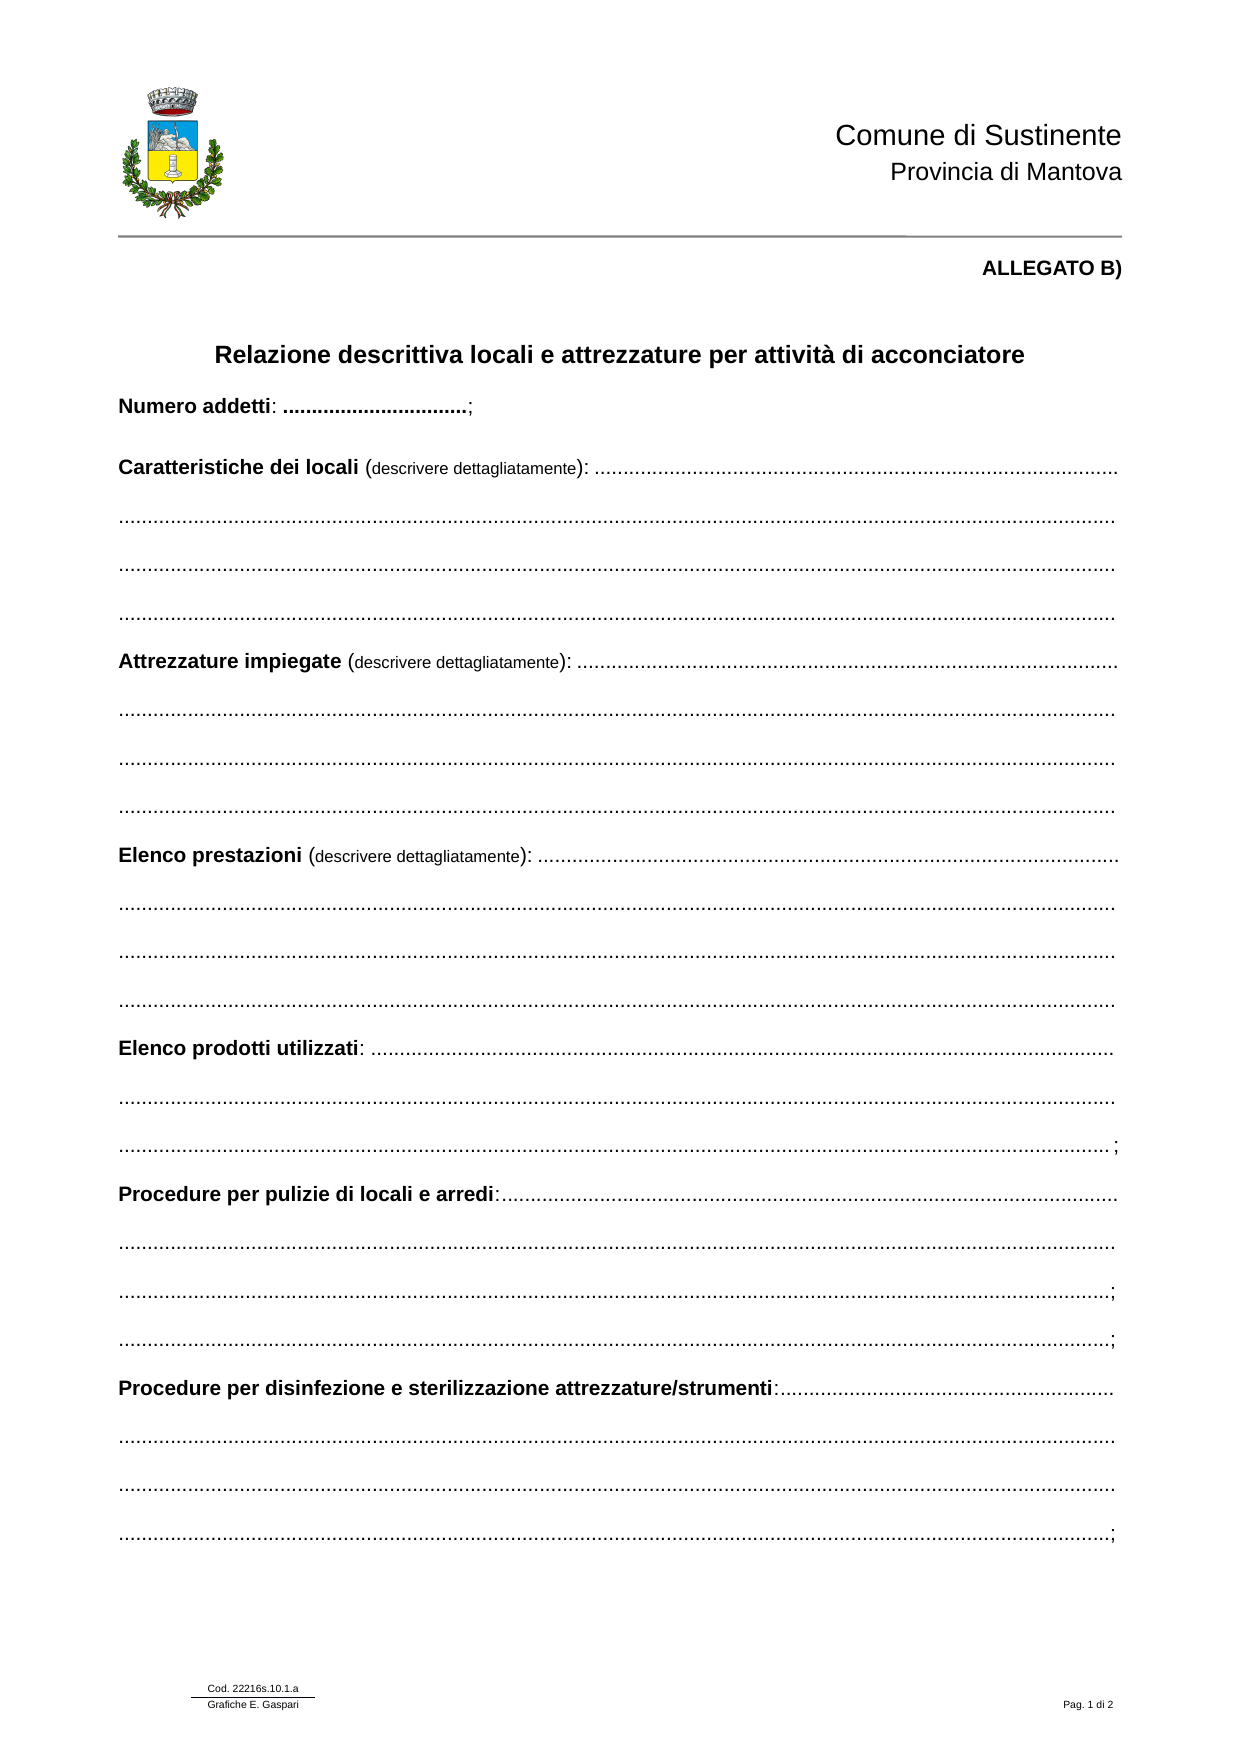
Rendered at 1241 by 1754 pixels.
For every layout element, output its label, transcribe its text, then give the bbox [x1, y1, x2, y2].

text ............................................................................................................................................................................. [118, 1230, 1122, 1254]
text Nell'elenco degli allegati [242, 292, 602, 315]
text Procedure per disinfezione e sterilizzazione attrezzature/strumenti: .......................................................... [118, 1375, 1122, 1399]
text ............................................................................................................................................................................. [118, 939, 1122, 963]
text ............................................................................................................................................................................; [118, 1521, 1122, 1544]
text ALLEGATO B) [118, 256, 1122, 280]
text Attrezzature impiegate (descrivere dettagliatamente): .............................................................................................. [118, 649, 1122, 673]
text ............................................................................................................................................................................. [118, 503, 1122, 527]
text ............................................................................................................................................................................. [118, 1085, 1122, 1109]
text Numero addetti: ................................; [118, 394, 1122, 418]
text ............................................................................................................................................................................. [118, 1424, 1122, 1448]
text ............................................................................................................................................................................. [118, 891, 1122, 915]
text Comune di Sustinente [224, 118, 1122, 152]
text ............................................................................................................................................................................. [118, 552, 1122, 576]
text ............................................................................................................................................................................; [118, 1327, 1122, 1351]
subtitle Relazione descrittiva locali e attrezzature per attività di acconciatore [118, 340, 1122, 369]
text ............................................................................................................................................................................. [118, 697, 1122, 721]
text ............................................................................................................................................................................. [118, 746, 1122, 769]
text Provincia di Mantova [224, 157, 1122, 185]
text ............................................................................................................................................................................ ; [118, 1133, 1122, 1157]
text Elenco prodotti utilizzati: ................................................................................................................................. [118, 1036, 1122, 1060]
picture [122, 87, 224, 219]
text ............................................................................................................................................................................. [118, 1472, 1122, 1496]
text Caratteristiche dei locali (descrivere dettagliatamente): ........................................................................................... [118, 455, 1122, 479]
text ............................................................................................................................................................................; [118, 1278, 1122, 1302]
text ............................................................................................................................................................................. [118, 600, 1122, 624]
text Elenco prestazioni (descrivere dettagliatamente): ..................................................................................................... [118, 842, 1122, 866]
text Procedure per pulizie di locali e arredi: ........................................................................................................... [118, 1182, 1122, 1206]
text ............................................................................................................................................................................. [118, 794, 1122, 818]
text ............................................................................................................................................................................. [118, 988, 1122, 1012]
